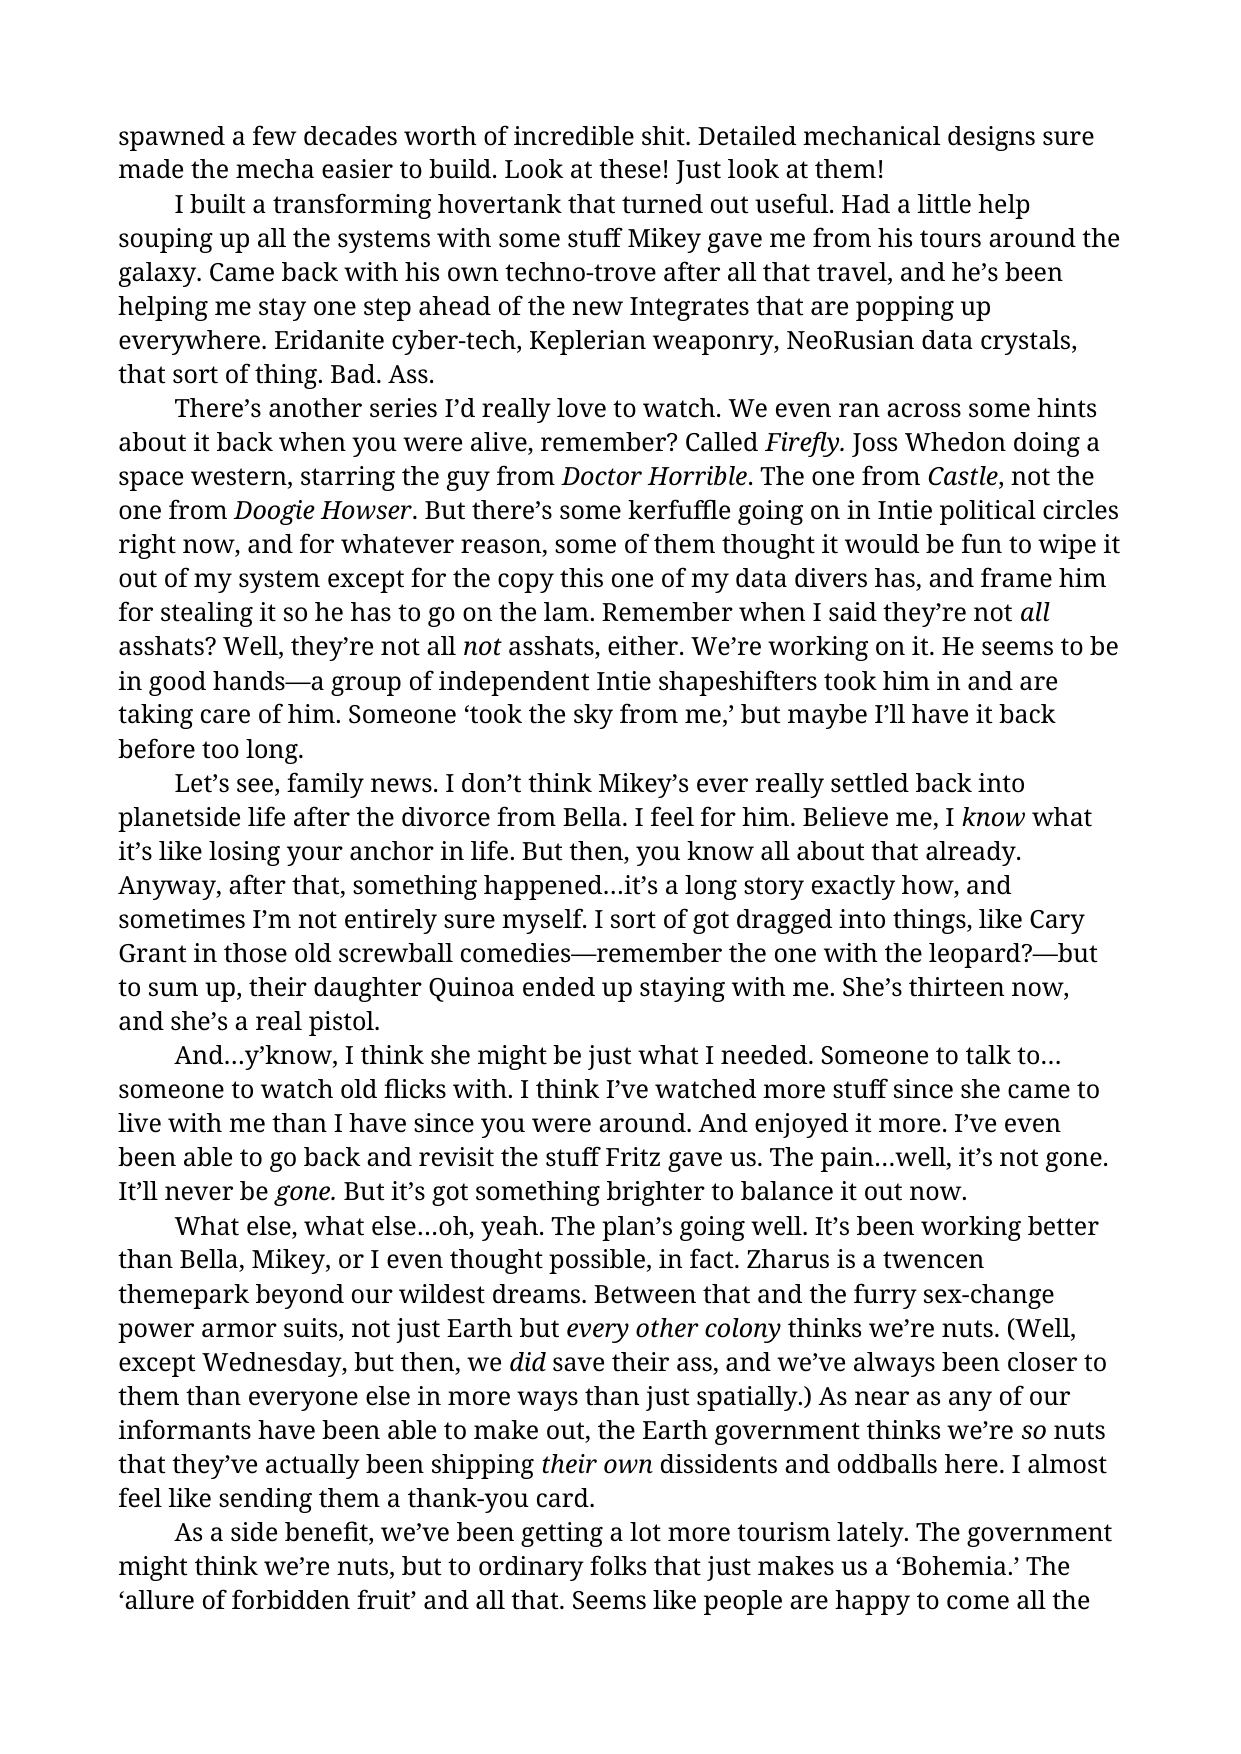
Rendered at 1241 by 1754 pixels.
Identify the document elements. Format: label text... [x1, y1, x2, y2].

text Let’s see, family news. I don’t think Mikey’s ever really settled back into planetside life after the divorce from Bella. I feel for him. Believe me, I know what it’s like losing your anchor in life. But then, you know all about that already. Anyway, after that, something happened…it’s a long story exactly how, and sometimes I’m not entirely sure myself. I sort of got dragged into things, like Cary Grant in those old screwball comedies—remember the one with the leopard?—but to sum up, their daughter Quinoa ended up staying with me. She’s thirteen now, and she’s a real pistol. [118, 765, 1122, 1038]
text There’s another series I’d really love to watch. We even ran across some hints about it back when you were alive, remember? Called Firefly. Joss Whedon doing a space western, starring the guy from Doctor Horrible. The one from Castle, not the one from Doogie Howser. But there’s some kerfuffle going on in Intie political circles right now, and for whatever reason, some of them thought it would be fun to wipe it out of my system except for the copy this one of my data divers has, and frame him for stealing it so he has to go on the lam. Remember when I said they’re not all asshats? Well, they’re not all not asshats, either. We’re working on it. He seems to be in good hands—a group of independent Intie shapeshifters took him in and are taking care of him. Someone ‘took the sky from me,’ but maybe I’ll have it back before too long. [118, 391, 1122, 765]
text I built a transforming hovertank that turned out useful. Had a little help souping up all the systems with some stuff Mikey gave me from his tours around the galaxy. Came back with his own techno-trove after all that travel, and he’s been helping me stay one step ahead of the new Integrates that are popping up everywhere. Eridanite cyber-tech, Keplerian weaponry, NeoRusian data crystals, that sort of thing. Bad. Ass. [118, 186, 1122, 391]
text spawned a few decades worth of incredible shit. Detailed mechanical designs sure made the mecha easier to build. Look at these! Just look at them! [118, 118, 1122, 186]
text As a side benefit, we’ve been getting a lot more tourism lately. The government might think we’re nuts, but to ordinary folks that just makes us a ‘Bohemia.’ The ‘allure of forbidden fruit’ and all that. Seems like people are happy to come all the [118, 1515, 1122, 1617]
text And…y’know, I think she might be just what I needed. Someone to talk to…someone to watch old flicks with. I think I’ve watched more stuff since she came to live with me than I have since you were around. And enjoyed it more. I’ve even been able to go back and revisit the stuff Fritz gave us. The pain…well, it’s not gone. It’ll never be gone. But it’s got something brighter to balance it out now. [118, 1038, 1122, 1208]
text What else, what else…oh, yeah. The plan’s going well. It’s been working better than Bella, Mikey, or I even thought possible, in fact. Zharus is a twencen themepark beyond our wildest dreams. Between that and the furry sex-change power armor suits, not just Earth but every other colony thinks we’re nuts. (Well, except Wednesday, but then, we did save their ass, and we’ve always been closer to them than everyone else in more ways than just spatially.) As near as any of our informants have been able to make out, the Earth government thinks we’re so nuts that they’ve actually been shipping their own dissidents and oddballs here. I almost feel like sending them a thank-you card. [118, 1208, 1122, 1515]
